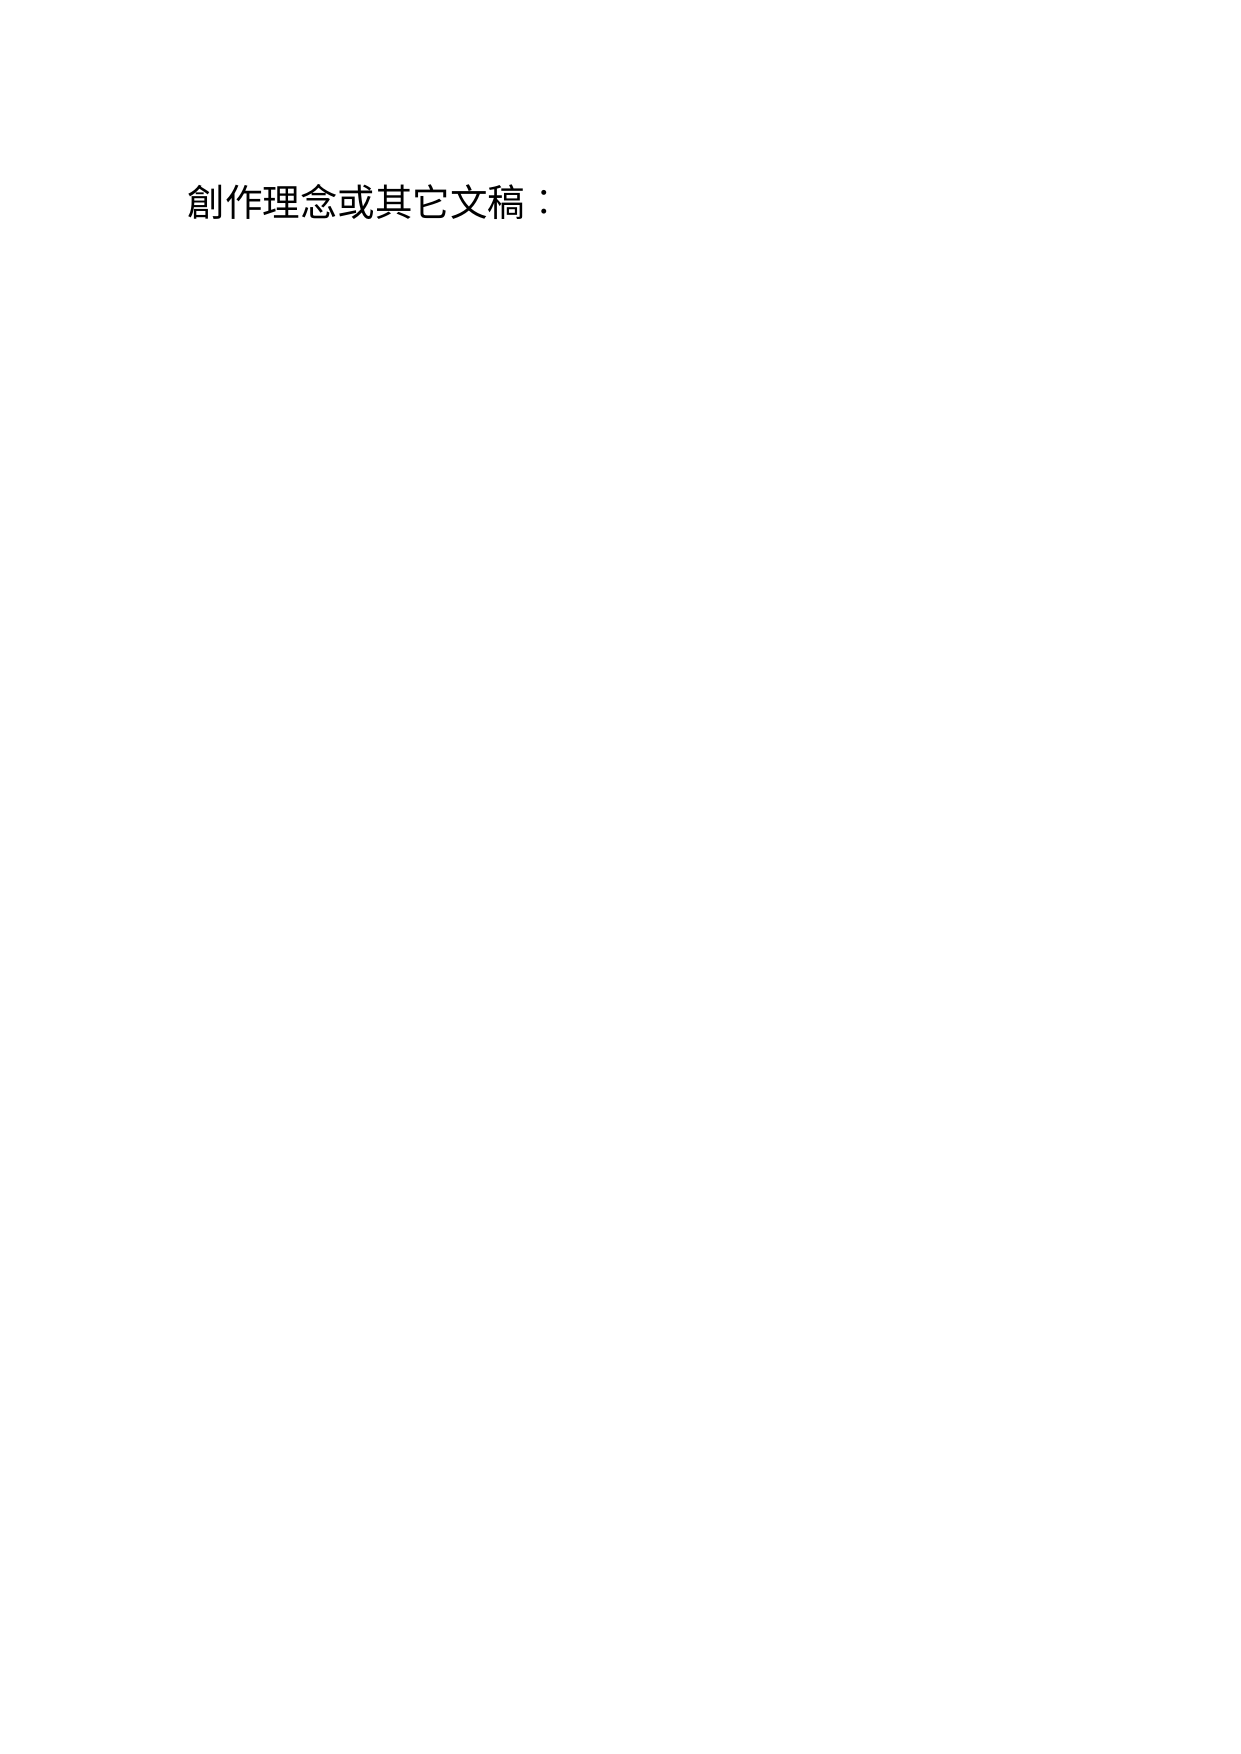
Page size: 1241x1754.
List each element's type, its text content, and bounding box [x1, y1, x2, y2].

text 創作理念或其它文稿︰ [187, 158, 1093, 221]
